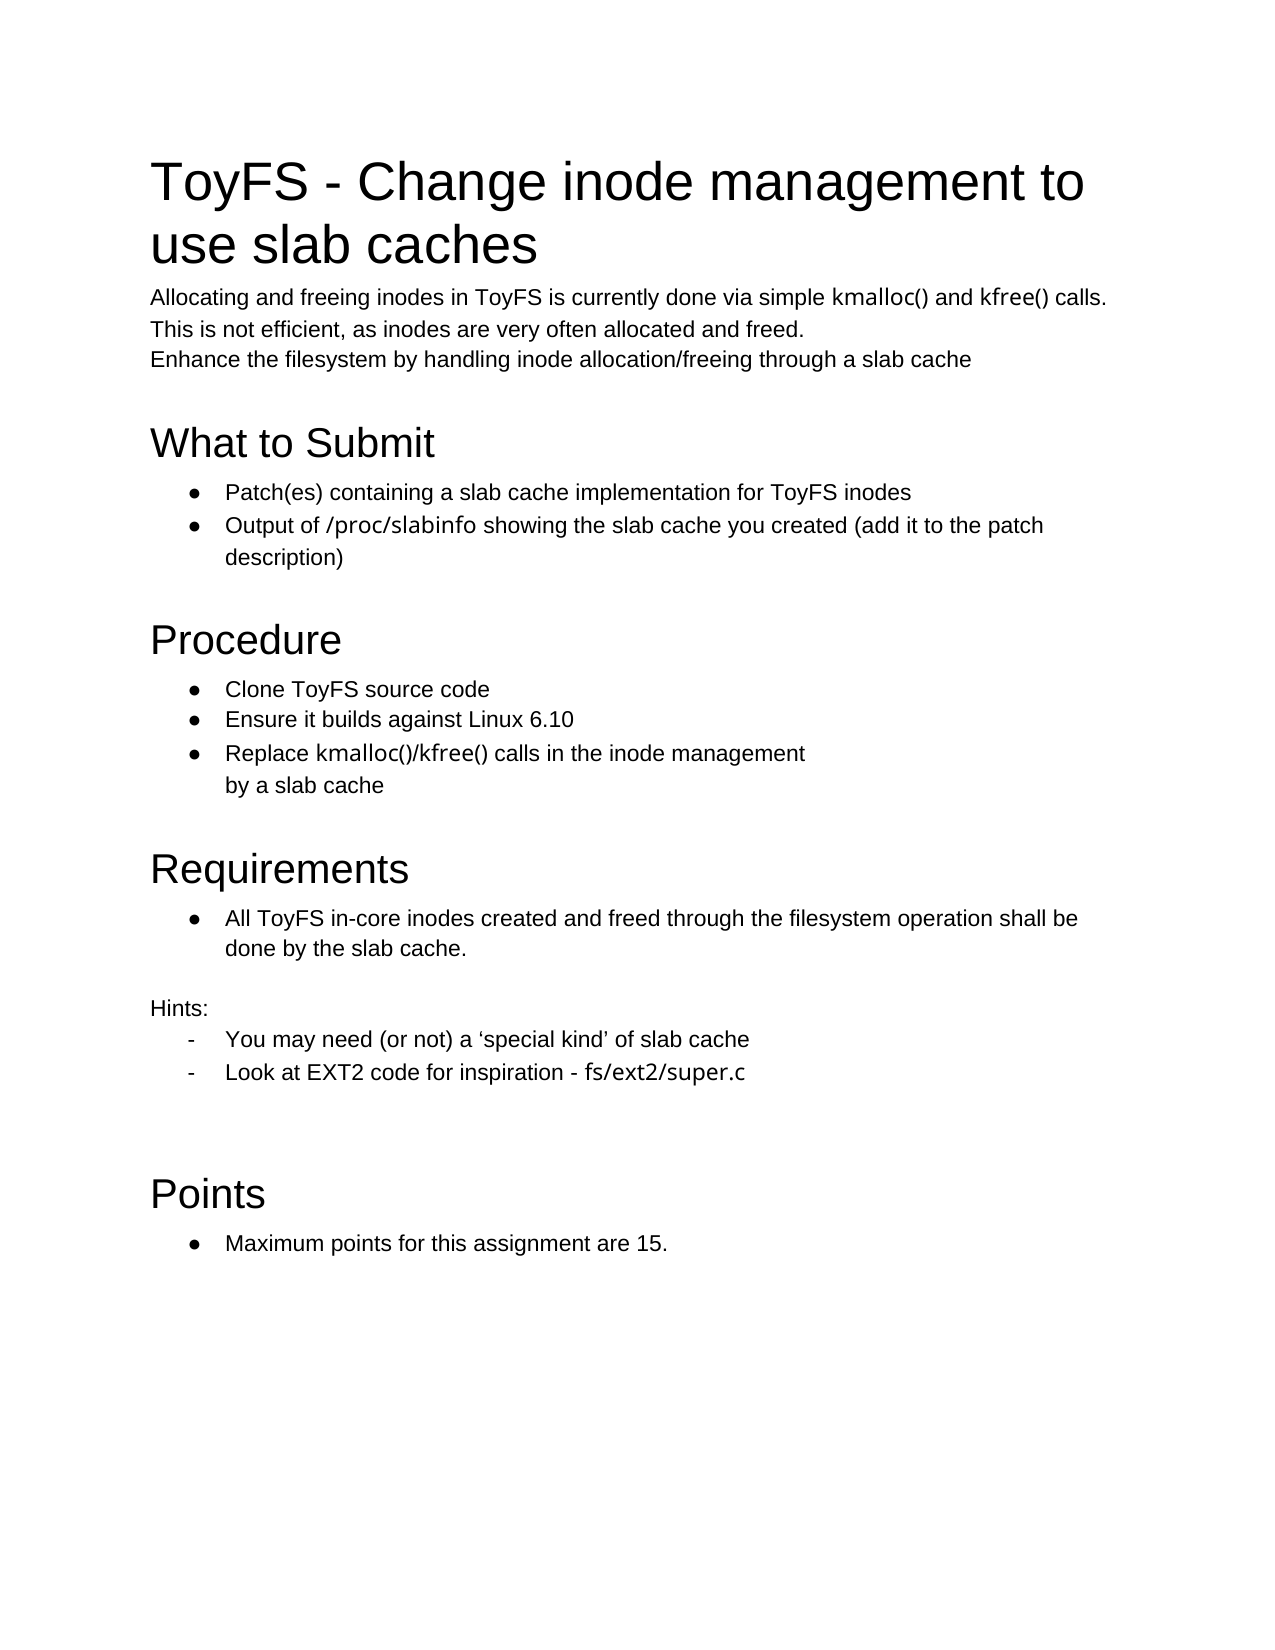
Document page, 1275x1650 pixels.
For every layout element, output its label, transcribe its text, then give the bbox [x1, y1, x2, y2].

subtitle What to Submit [150, 418, 1125, 466]
list Ensure it builds against Linux 6.10 [187, 706, 1125, 733]
list Maximum points for this assignment are 15. [187, 1230, 1125, 1256]
subtitle Points [150, 1169, 1125, 1217]
text Enhance the filesystem by handling inode allocation/freeing through a slab cache [150, 346, 1125, 372]
text Hints: [150, 995, 1125, 1022]
list Patch(es) containing a slab cache implementation for ToyFS inodes [187, 478, 1125, 505]
list Replace kmalloc()/kfree() calls in the inode management [187, 736, 1125, 768]
list Look at EXT2 code for inspiration - fs/ext2/super.c [187, 1056, 1125, 1087]
list Clone ToyFS source code [187, 676, 1125, 702]
text Allocating and freeing inodes in ToyFS is currently done via simple kmalloc() and kfree() calls. This is not efficient, as inodes are very often allocated and freed. [150, 281, 1125, 342]
list All ToyFS in-core inodes created and freed through the filesystem operation shall be done by the slab cache. [187, 905, 1125, 961]
title ToyFS - Change inode management to use slab caches [150, 150, 1125, 274]
subtitle Requirements [150, 844, 1125, 892]
list Output of /proc/slabinfo showing the slab cache you created (add it to the patch description) [187, 509, 1125, 570]
text by a slab cache [225, 772, 1125, 799]
list You may need (or not) a ‘special kind’ of slab cache [187, 1026, 1125, 1052]
subtitle Procedure [150, 616, 1125, 663]
